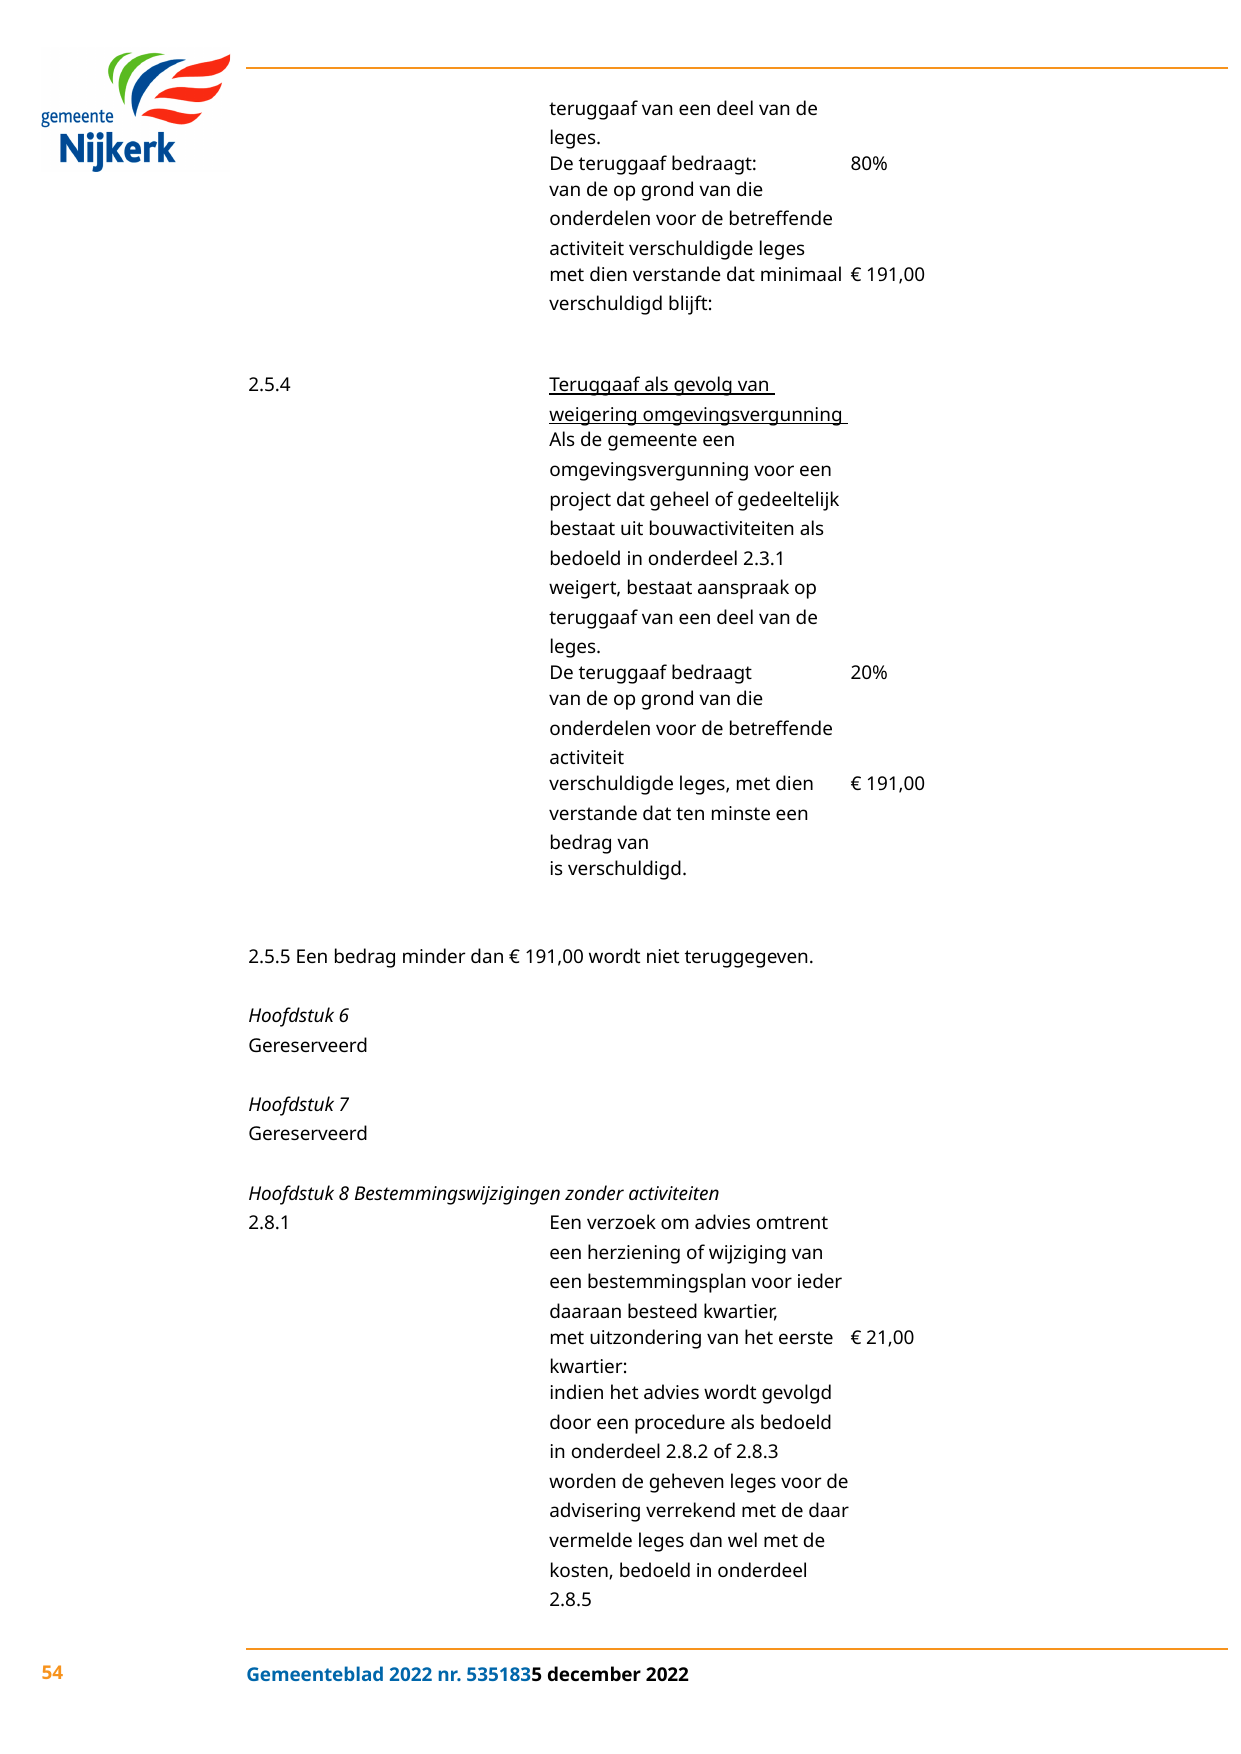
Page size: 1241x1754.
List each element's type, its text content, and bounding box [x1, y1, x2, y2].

text Hoofdstuk 7 [248, 1091, 1152, 1117]
table_cell [850, 371, 1152, 427]
table_cell [248, 95, 549, 150]
text Hoofdstuk 6 [248, 1002, 1152, 1028]
table_cell [248, 261, 549, 346]
table_cell [248, 1324, 549, 1379]
table_cell van de op grond van die onderdelen voor de betreffende activiteit [549, 685, 850, 770]
table_header Een verzoek om advies omtrent een herziening of wijziging van een bestemmingsplan voor ieder daaraan besteed kwartier, [549, 1210, 850, 1324]
table_cell [248, 855, 549, 910]
table_cell [248, 770, 549, 855]
text Hoofdstuk 8 Bestemmingswijzigingen zonder activiteiten [248, 1180, 1152, 1206]
table_cell [248, 660, 549, 685]
table_cell € 191,00 [850, 770, 1152, 855]
table_cell 80% [850, 150, 1152, 176]
table_cell [248, 346, 549, 371]
table_cell De teruggaaf bedraagt: [549, 150, 850, 176]
table_cell [248, 685, 549, 770]
picture [41, 47, 231, 172]
table_cell [850, 427, 1152, 659]
table_cell [850, 346, 1152, 371]
table_cell [248, 427, 549, 659]
table_cell is verschuldigd. [549, 855, 850, 910]
table_header 2.8.1 [248, 1210, 549, 1324]
table_cell De teruggaaf bedraagt [549, 660, 850, 685]
table_cell teruggaaf van een deel van de leges. [549, 95, 850, 150]
table_cell van de op grond van die onderdelen voor de betreffende activiteit verschuldigde leges [549, 176, 850, 261]
text Gereserveerd [248, 1032, 1152, 1058]
table_cell Teruggaaf als gevolg van weigering omgevingsvergunning [549, 371, 850, 427]
table_cell 20% [850, 660, 1152, 685]
table_cell [850, 685, 1152, 770]
table_header [850, 1210, 1152, 1324]
table_cell indien het advies wordt gevolgd door een procedure als bedoeld in onderdeel 2.8.2 of 2.8.3 worden de geheven leges voor de advisering verrekend met de daar vermelde leges dan wel met de kosten, bedoeld in onderdeel 2.8.5 [549, 1379, 850, 1612]
table_cell [850, 176, 1152, 261]
table_cell [850, 95, 1152, 150]
text Gereserveerd [248, 1121, 1152, 1146]
table_cell [248, 176, 549, 261]
table_cell [850, 1379, 1152, 1612]
table_cell [549, 346, 850, 371]
table_cell met dien verstande dat minimaal verschuldigd blijft: [549, 261, 850, 346]
table_cell [248, 150, 549, 176]
table_cell verschuldigde leges, met dien verstande dat ten minste een bedrag van [549, 770, 850, 855]
table_cell Als de gemeente een omgevingsvergunning voor een project dat geheel of gedeeltelijk bestaat uit bouwactiviteiten als bedoeld in onderdeel 2.3.1 weigert, bestaat aanspraak op teruggaaf van een deel van de leges. [549, 427, 850, 659]
table_cell [248, 1379, 549, 1612]
table_cell met uitzondering van het eerste kwartier: [549, 1324, 850, 1379]
text 2.5.5 Een bedrag minder dan € 191,00 wordt niet teruggegeven. [248, 943, 1152, 969]
table_cell 2.5.4 [248, 371, 549, 427]
table_cell € 21,00 [850, 1324, 1152, 1379]
table_cell € 191,00 [850, 261, 1152, 346]
table_cell [850, 855, 1152, 910]
